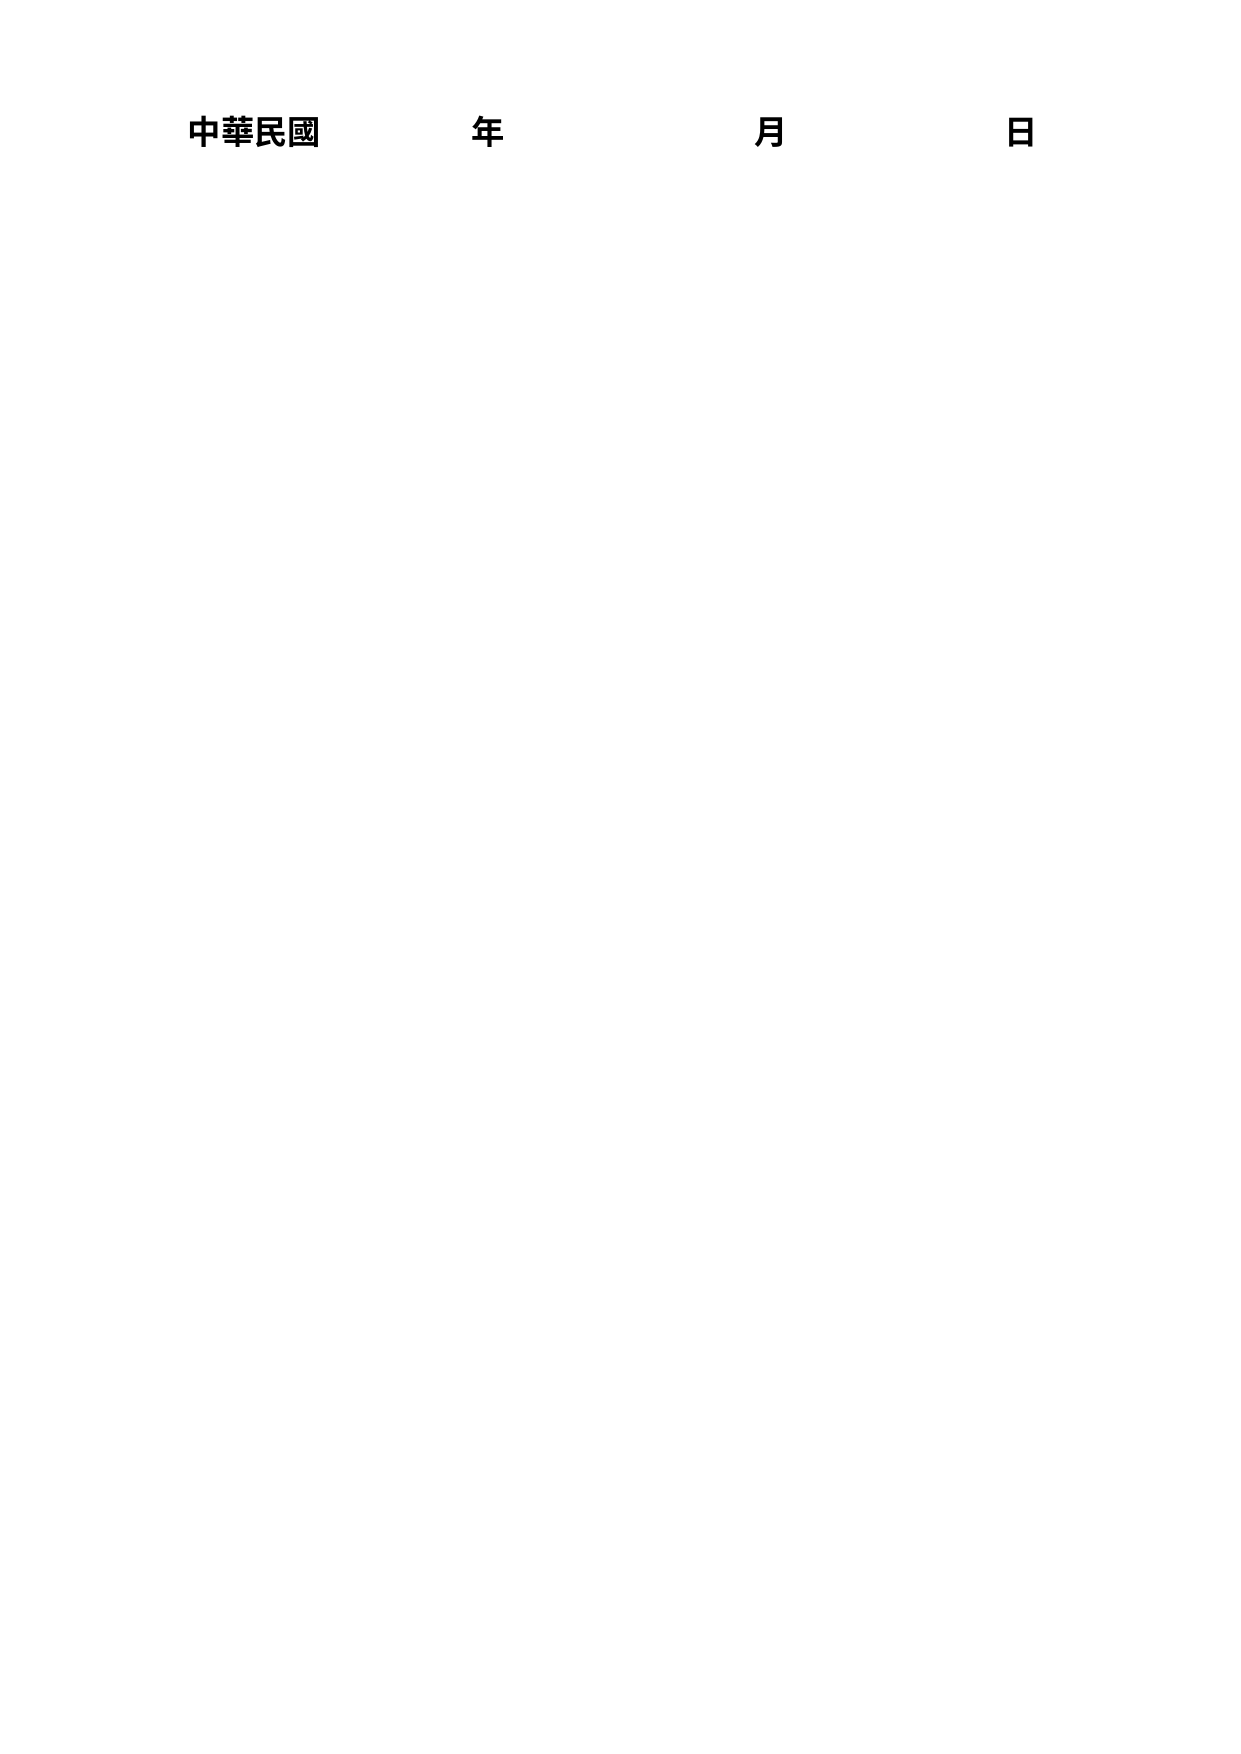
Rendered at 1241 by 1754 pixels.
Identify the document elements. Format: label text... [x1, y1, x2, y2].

text 中華民國 年 月 日 [187, 88, 1053, 151]
